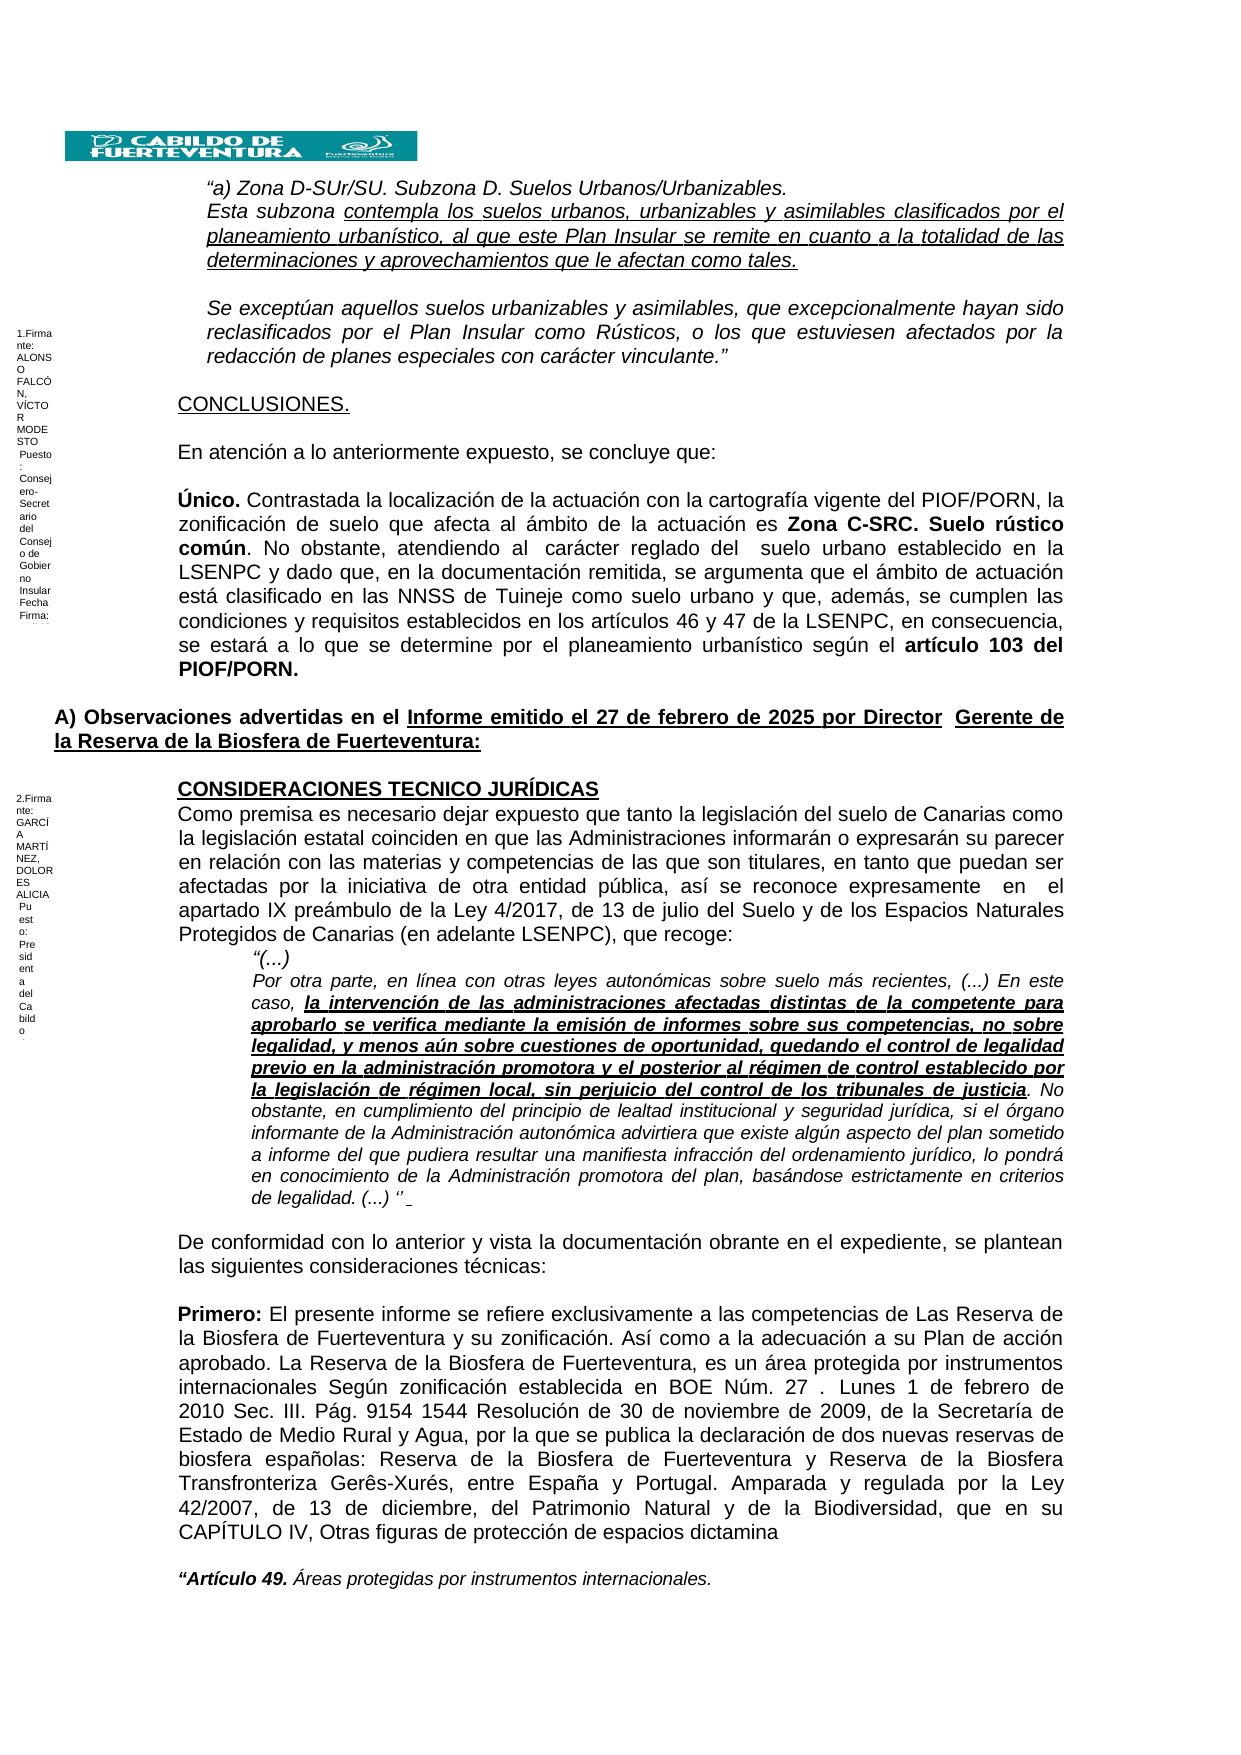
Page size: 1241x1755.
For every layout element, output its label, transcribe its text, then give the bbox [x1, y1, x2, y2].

subtitle [14, 327, 54, 623]
text Primero: El presente informe se refiere exclusivamente a las competencias de Las Reserva de la Biosfera de Fuerteventura y su zonificación. Así como a la adecuación a su Plan de acción aprobado. La Reserva de la Biosfera de Fuerteventura, es un área protegida por instrumentos internacionales Según zonificación establecida en BOE Núm. 27 . Lunes 1 de febrero de 2010 Sec. III. Pág. 9154 1544 Resolución de 30 de noviembre de 2009, de la Secretaría de Estado de Medio Rural y Agua, por la que se publica la declaración de dos nuevas reservas de biosfera españolas: Reserva de la Biosfera de Fuerteventura y Reserva de la Biosfera Transfronteriza Gerês-Xurés, entre España y Portugal. Amparada y regulada por la Ley 42/2007, de 13 de diciembre, del Patrimonio Natural y de la Biodiversidad, que en su CAPÍTULO IV, Otras figuras de protección de espacios dictamina [177, 1302, 1064, 1543]
text Se exceptúan aquellos suelos urbanizables y asimilables, que excepcionalmente hayan sido reclasificados por el Plan Insular como Rústicos, o los que estuviesen afectados por la redacción de planes especiales con carácter vinculante.” [207, 296, 1064, 368]
subtitle [14, 791, 53, 1040]
text 1.Firmante: ALONSO FALCÓN, VÍCTOR MODESTO [17, 328, 54, 448]
list Observaciones advertidas en el Informe emitido el 27 de febrero de 2025 por Director Gerente de la Reserva de la Biosfera de Fuerteventura: [54, 705, 1064, 753]
picture [364, 1704, 984, 1725]
subtitle “(...) [252, 946, 1241, 970]
text legalidad, y menos aún sobre cuestiones de oportunidad, quedando el control de legalidad [251, 1034, 1064, 1054]
text la legislación de régimen local, sin perjuicio del control de los tribunales de justicia. No obstante, en cumplimiento del principio de lealtad institucional y seguridad jurídica, si el órgano informante de la Administración autonómica advirtiera que existe algún aspecto del plan sometido a informe del que pudiera resultar una manifiesta infracción del ordenamiento jurídico, lo pondrá en conocimiento de la Administración promotora del plan, basándose estrictamente en criterios de legalidad. (...) ‘’ [251, 1078, 1064, 1208]
text previo en la administración promotora y el posterior al régimen de control establecido por [251, 1056, 1064, 1075]
text CONSIDERACIONES TECNICO JURÍDICAS [177, 777, 1241, 801]
text “Artículo 49. Áreas protegidas por instrumentos internacionales. [177, 1567, 1241, 1589]
text En atención a lo anteriormente expuesto, se concluye que: [177, 440, 1241, 464]
picture [65, 131, 418, 161]
text determinaciones y aprovechamientos que le afectan como tales. [207, 246, 1064, 272]
text Puesto: Consejero-Secretario del Consejo de Gobierno Insular Fecha Firma: 11/03/2025 08:29:42 [19, 448, 52, 623]
subtitle Como premisa es necesario dejar expuesto que tanto la legislación del suelo de Canarias como la legislación estatal coinciden en que las Administraciones informarán o expresarán su parecer en relación con las materias y competencias de las que son titulares, en tanto que puedan ser afectadas por la iniciativa de otra entidad pública, así se reconoce expresamente en el apartado IX preámbulo de la Ley 4/2017, de 13 de julio del Suelo y de los Espacios Naturales Protegidos de Canarias (en adelante LSENPC), que recoge: [177, 801, 1064, 946]
text Por otra parte, en línea con otras leyes autonómicas sobre suelo más recientes, (...) En este caso, la intervención de las administraciones afectadas distintas de la competente para aprobarlo se verifica mediante la emisión de informes sobre sus competencias, no sobre [251, 970, 1064, 1032]
subtitle “a) Zona D-SUr/SU. Subzona D. Suelos Urbanos/Urbanizables. [206, 175, 1241, 199]
subtitle De conformidad con lo anterior y vista la documentación obrante en el expediente, se plantean las siguientes consideraciones técnicas: [177, 1230, 1064, 1278]
text CONCLUSIONES. [177, 392, 1241, 416]
text Puesto: Presidenta del Cabildo de Fuerteventura Fecha Firma: 11/03/2025 10:35:15 [19, 901, 36, 1040]
text Único. Contrastada la localización de la actuación con la cartografía vigente del PIOF/PORN, la zonificación de suelo que afecta al ámbito de la actuación es Zona C-SRC. Suelo rústico común. No obstante, atendiendo al carácter reglado del suelo urbano establecido en la LSENPC y dado que, en la documentación remitida, se argumenta que el ámbito de actuación está clasificado en las NNSS de Tuineje como suelo urbano y que, además, se cumplen las condiciones y requisitos establecidos en los artículos 46 y 47 de la LSENPC, en consecuencia, se estará a lo que se determine por el planeamiento urbanístico según el artículo 103 del PIOF/PORN. [177, 488, 1064, 681]
text 2.Firmante: GARCÍA MARTÍNEZ, DOLORES ALICIA [16, 793, 53, 901]
text Esta subzona contempla los suelos urbanos, urbanizables y asimilables clasificados por el planeamiento urbanístico, al que este Plan Insular se remite en cuanto a la totalidad de las [207, 199, 1064, 244]
